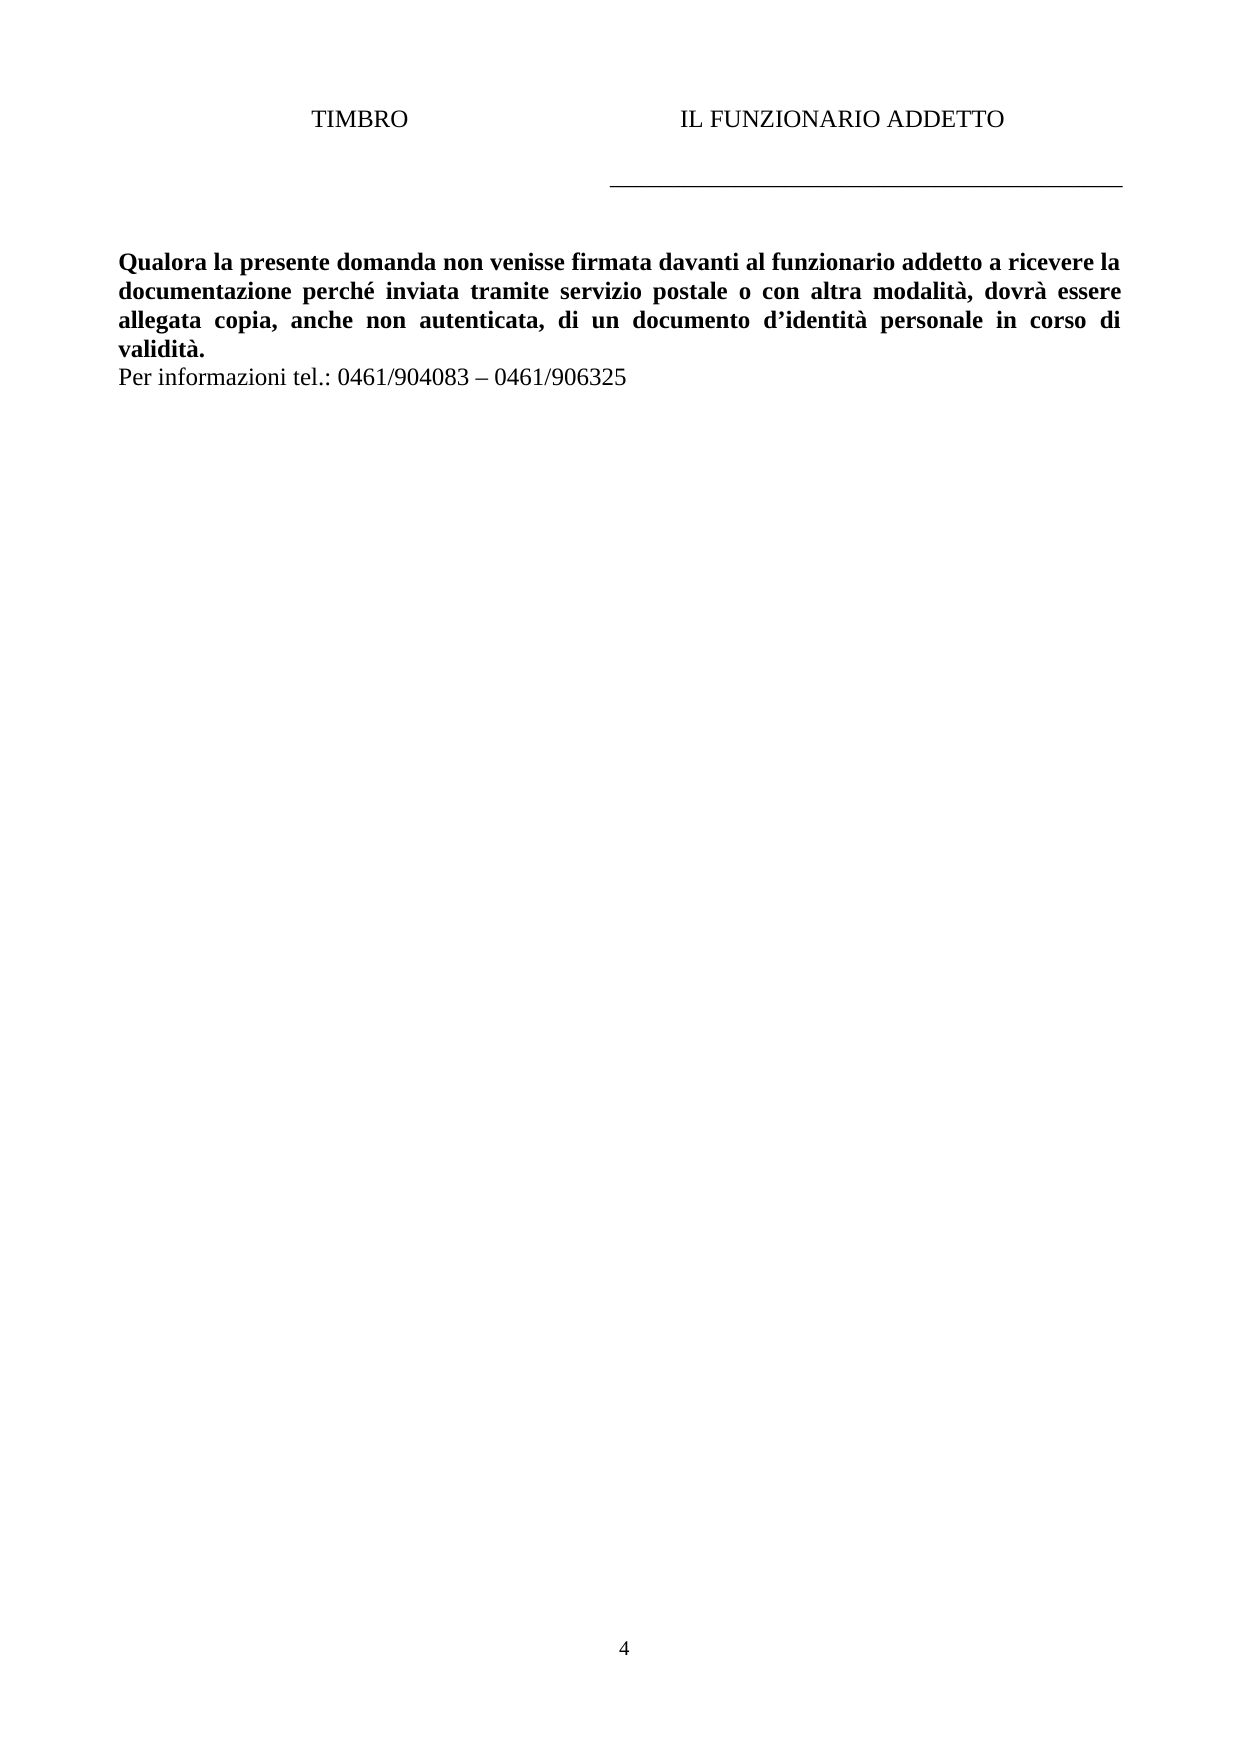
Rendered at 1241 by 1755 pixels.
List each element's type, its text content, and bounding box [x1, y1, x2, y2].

text Per informazioni tel.: 0461/904083 – 0461/906325 [118, 362, 1122, 391]
text _________________________________________ [118, 161, 1122, 190]
text Qualora la presente domanda non venisse firmata davanti al funzionario addetto a ricevere la documentazione perché inviata tramite servizio postale o con altra modalità, dovrà essere allegata copia, anche non autenticata, di un documento d’identità personale in corso di validità. [118, 247, 1122, 362]
text TIMBRO IL FUNZIONARIO ADDETTO [118, 104, 1122, 132]
